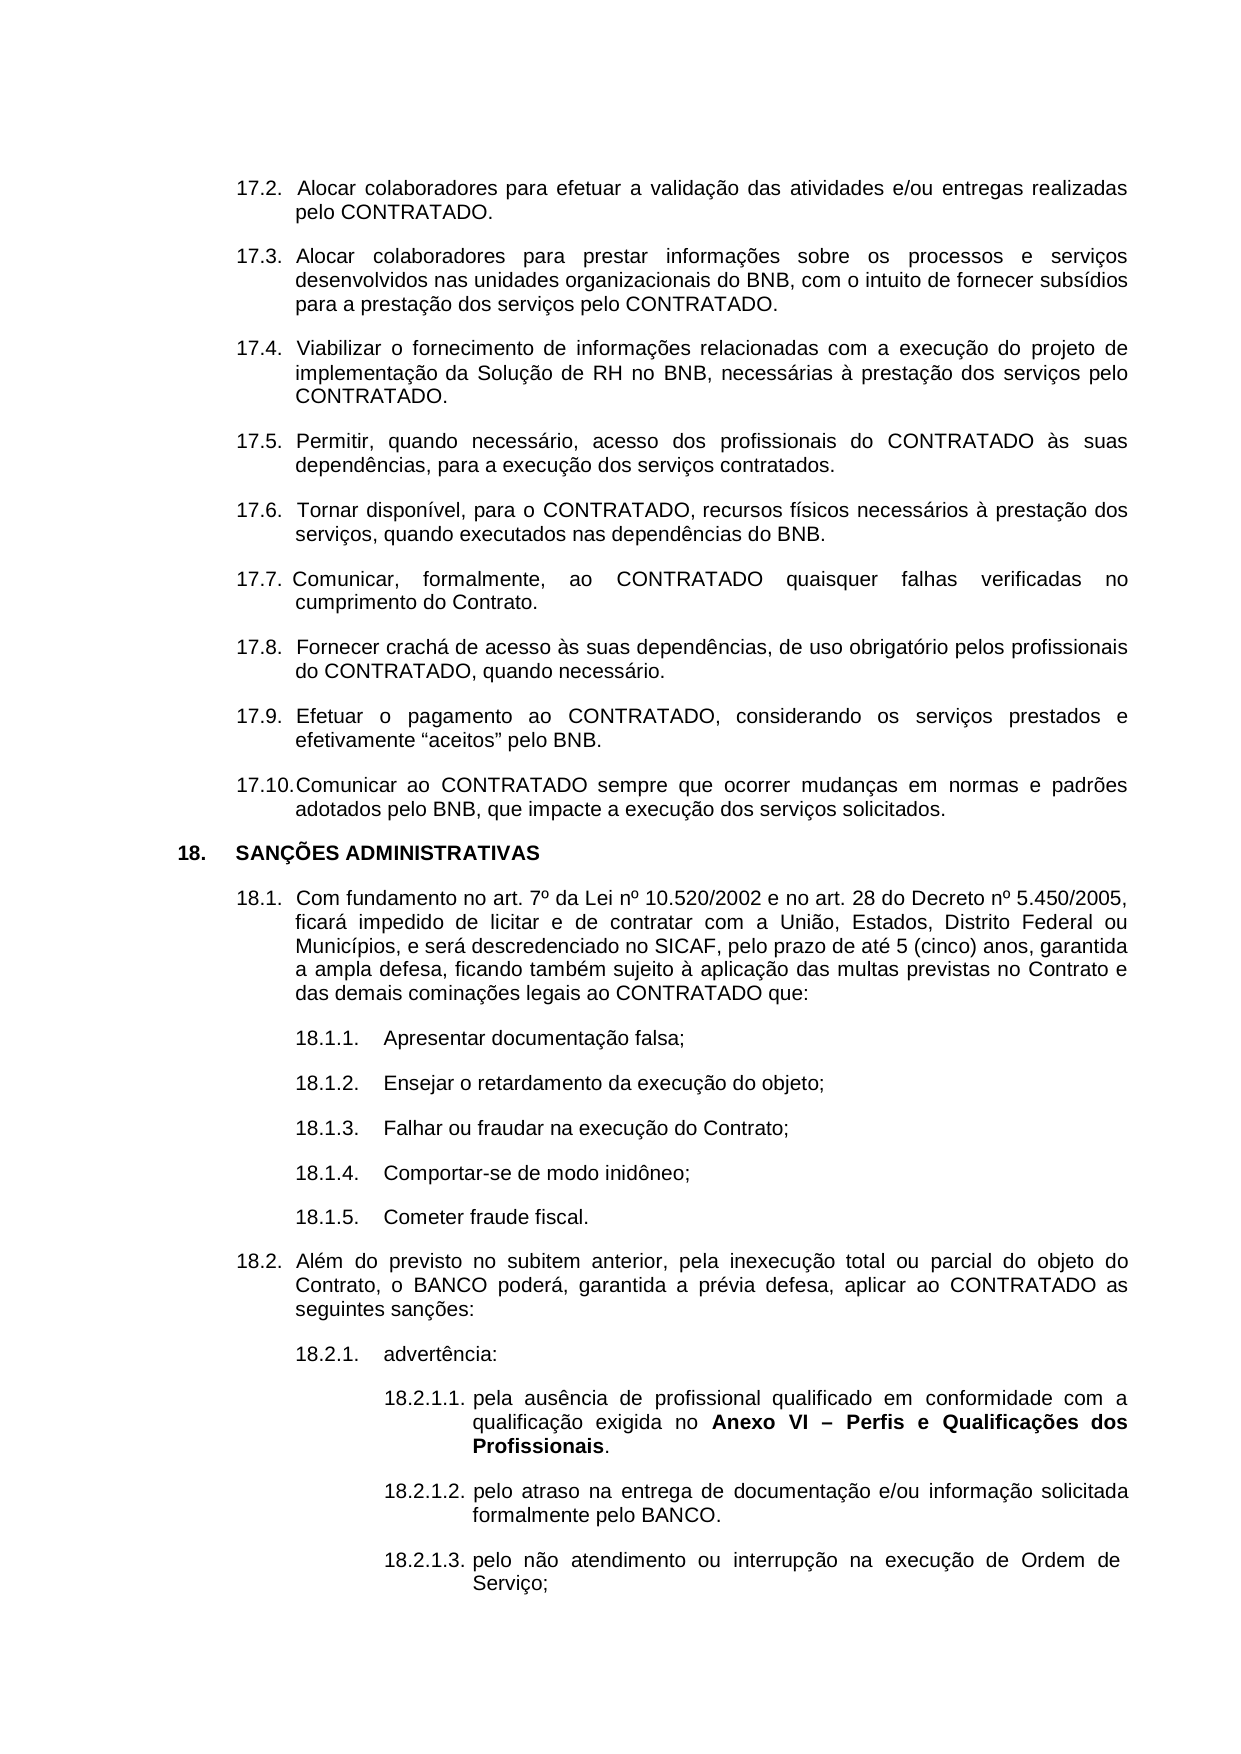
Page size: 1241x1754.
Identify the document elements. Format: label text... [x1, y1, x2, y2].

text 18.2.1.1. pela ausência de profissional qualificado em conformidade com a qualificação exigida no Anexo VI – Perfis e Qualificações dos Profissionais. [384, 1387, 1128, 1457]
text 18.2.1.3. pelo não atendimento ou interrupção na execução de Ordem de [384, 1548, 1142, 1572]
text 17.10.Comunicar ao CONTRATADO sempre que ocorrer mudanças em normas e padrões adotados pelo BNB, que impacte a execução dos serviços solicitados. [236, 773, 1128, 821]
text 17.2. Alocar colaboradores para efetuar a validação das atividades e/ou entregas realizadas pelo CONTRATADO. [236, 176, 1128, 224]
text 17.4. Viabilizar o fornecimento de informações relacionadas com a execução do projeto de implementação da Solução de RH no BNB, necessárias à prestação dos serviços pelo CONTRATADO. [236, 337, 1128, 408]
text 18.1.5. Cometer fraude fiscal. [295, 1205, 1142, 1229]
text 17.6. Tornar disponível, para o CONTRATADO, recursos físicos necessários à prestação dos serviços, quando executados nas dependências do BNB. [236, 498, 1128, 546]
text 17.7. Comunicar, formalmente, ao CONTRATADO quaisquer falhas verificadas no cumprimento do Contrato. [236, 567, 1128, 614]
text 18.1.2. Ensejar o retardamento da execução do objeto; [295, 1071, 1142, 1095]
text 18.2.1. advertência: [295, 1342, 1142, 1366]
text 18.1.4. Comportar-se de modo inidôneo; [295, 1160, 1142, 1184]
text 17.8. Fornecer crachá de acesso às suas dependências, de uso obrigatório pelos profissionais do CONTRATADO, quando necessário. [236, 636, 1128, 683]
text 17.3. Alocar colaboradores para prestar informações sobre os processos e serviços desenvolvidos nas unidades organizacionais do BNB, com o intuito de fornecer subsídios para a prestação dos serviços pelo CONTRATADO. [236, 244, 1128, 316]
text 18.2.1.2. pelo atraso na entrega de documentação e/ou informação solicitada formalmente pelo BANCO. [384, 1479, 1128, 1527]
text 18.1.3. Falhar ou fraudar na execução do Contrato; [295, 1116, 1142, 1139]
text 17.5. Permitir, quando necessário, acesso dos profissionais do CONTRATADO às suas dependências, para a execução dos serviços contratados. [236, 429, 1128, 477]
text 17.9. Efetuar o pagamento ao CONTRATADO, considerando os serviços prestados e efetivamente “aceitos” pelo BNB. [236, 704, 1128, 752]
text 18.2. Além do previsto no subitem anterior, pela inexecução total ou parcial do objeto do Contrato, o BANCO poderá, garantida a prévia defesa, aplicar ao CONTRATADO as seguintes sanções: [236, 1250, 1128, 1321]
text Serviço; [472, 1572, 1142, 1595]
text 18.1. Com fundamento no art. 7º da Lei nº 10.520/2002 e no art. 28 do Decreto nº 5.450/2005, ficará impedido de licitar e de contratar com a União, Estados, Distrito Federal ou Municípios, e será descredenciado no SICAF, pelo prazo de até 5 (cinco) anos, garantida a ampla defesa, ficando também sujeito à aplicação das multas previstas no Contrato e das demais cominações legais ao CONTRATADO que: [236, 886, 1128, 1005]
text 18. SANÇÕES ADMINISTRATIVAS [177, 841, 1142, 865]
text 18.1.1. Apresentar documentação falsa; [295, 1026, 1142, 1050]
